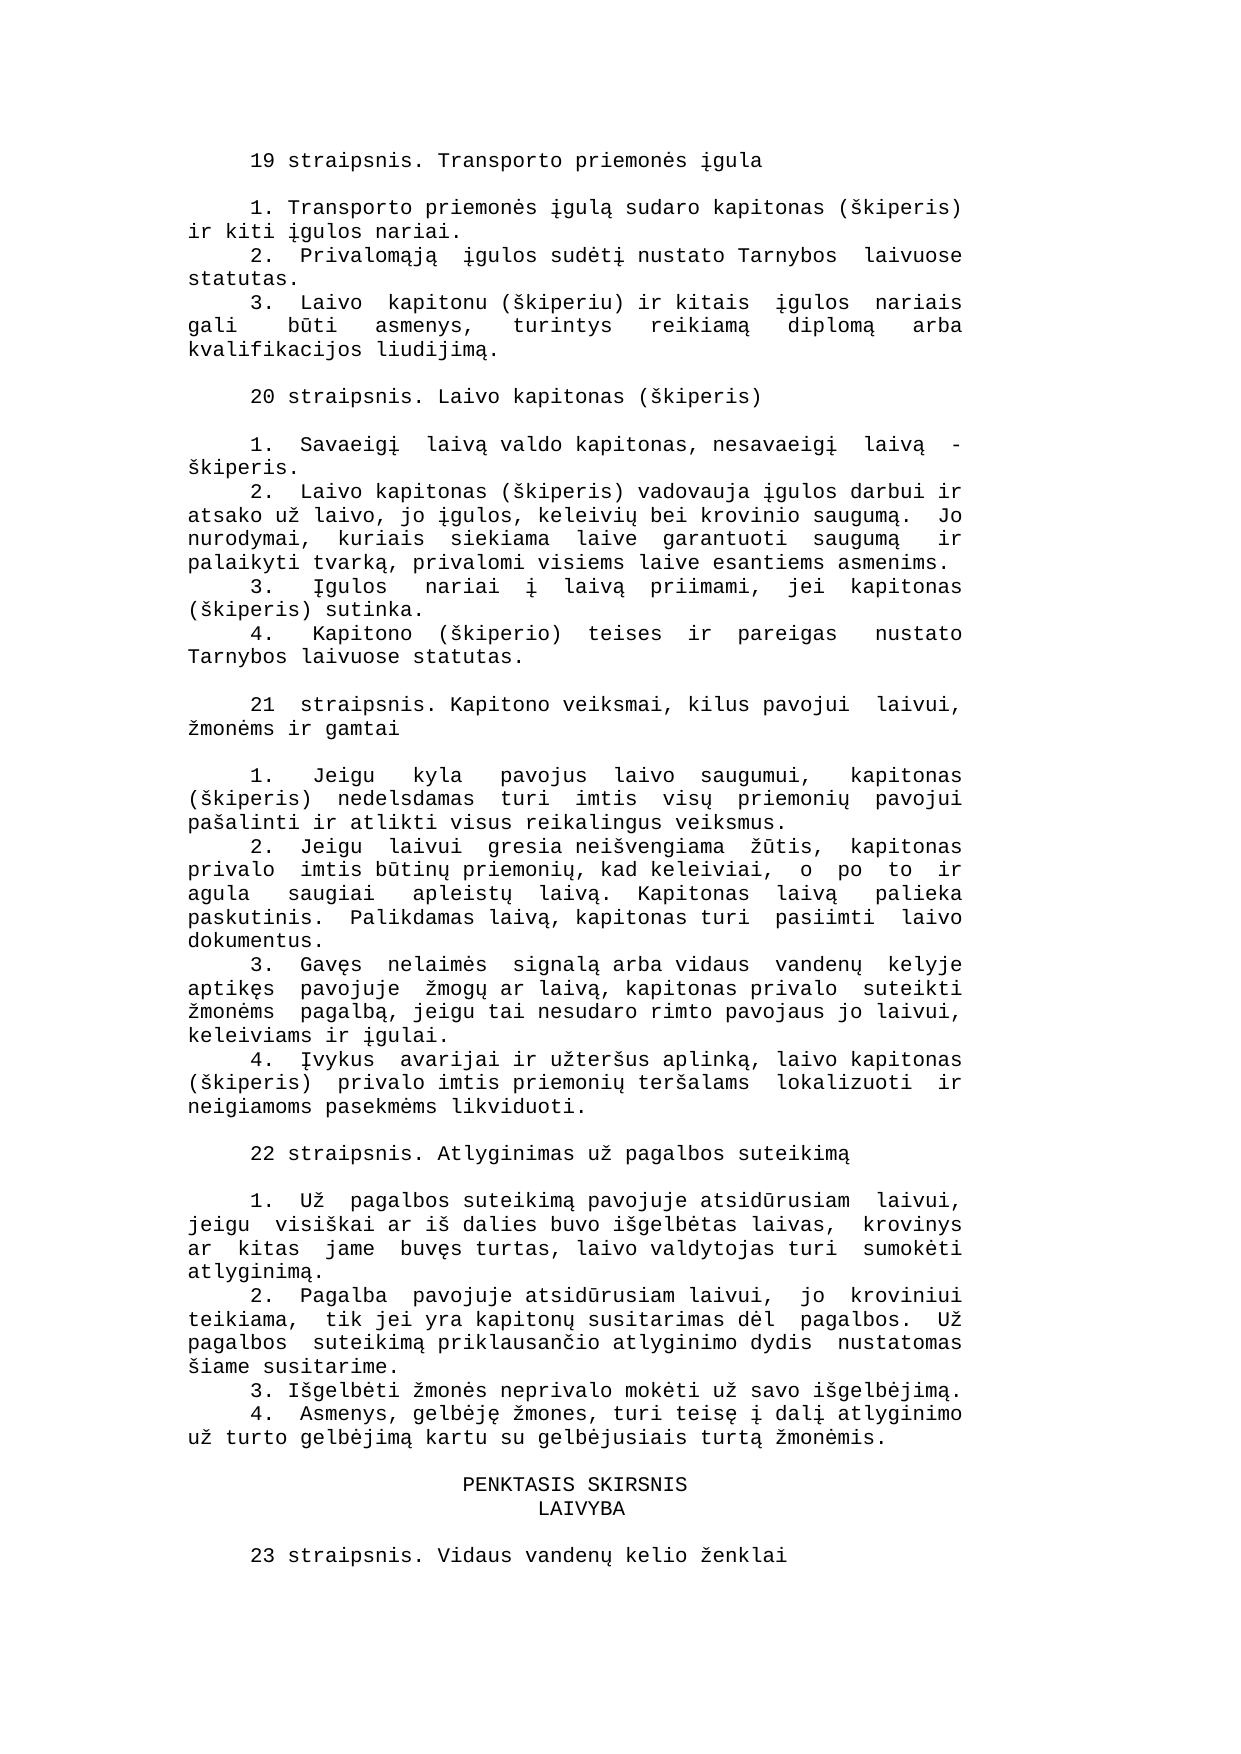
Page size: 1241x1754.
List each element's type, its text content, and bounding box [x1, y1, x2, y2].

text pašalinti ir atlikti visus reikalingus veiksmus. [187, 812, 1053, 836]
text 20 straipsnis. Laivo kapitonas (škiperis) [187, 386, 1053, 410]
text 2. Laivo kapitonas (škiperis) vadovauja įgulos darbui ir [187, 481, 1053, 505]
text aptikęs pavojuje žmogų ar laivą, kapitonas privalo suteikti [187, 978, 1053, 1001]
text šiame susitarime. [187, 1356, 1053, 1379]
text 2. Jeigu laivui gresia neišvengiama žūtis, kapitonas [187, 836, 1053, 859]
text 2. Pagalba pavojuje atsidūrusiam laivui, jo kroviniui [187, 1285, 1053, 1309]
text 3. Įgulos nariai į laivą priimami, jei kapitonas [187, 576, 1053, 599]
text (škiperis) sutinka. [187, 599, 1053, 623]
text PENKTASIS SKIRSNIS [187, 1474, 1053, 1498]
text 22 straipsnis. Atlyginimas už pagalbos suteikimą [187, 1143, 1053, 1167]
text ar kitas jame buvęs turtas, laivo valdytojas turi sumokėti [187, 1238, 1053, 1261]
text žmonėms pagalbą, jeigu tai nesudaro rimto pavojaus jo laivui, [187, 1001, 1053, 1025]
text 3. Gavęs nelaimės signalą arba vidaus vandenų kelyje [187, 954, 1053, 978]
text (škiperis) privalo imtis priemonių teršalams lokalizuoti ir [187, 1072, 1053, 1096]
text jeigu visiškai ar iš dalies buvo išgelbėtas laivas, krovinys [187, 1214, 1053, 1238]
text škiperis. [187, 457, 1053, 481]
text 4. Kapitono (škiperio) teises ir pareigas nustato [187, 623, 1053, 647]
text Tarnybos laivuose statutas. [187, 647, 1053, 670]
text keleiviams ir įgulai. [187, 1025, 1053, 1048]
text 1. Už pagalbos suteikimą pavojuje atsidūrusiam laivui, [187, 1190, 1053, 1214]
text 1. Jeigu kyla pavojus laivo saugumui, kapitonas [187, 765, 1053, 788]
text 21 straipsnis. Kapitono veiksmai, kilus pavojui laivui, [187, 694, 1053, 717]
text (škiperis) nedelsdamas turi imtis visų priemonių pavojui [187, 788, 1053, 812]
text nurodymai, kuriais siekiama laive garantuoti saugumą ir [187, 528, 1053, 552]
text 2. Privalomąją įgulos sudėtį nustato Tarnybos laivuose [187, 244, 1053, 268]
text statutas. [187, 268, 1053, 292]
text palaikyti tvarką, privalomi visiems laive esantiems asmenims. [187, 552, 1053, 576]
text už turto gelbėjimą kartu su gelbėjusiais turtą žmonėmis. [187, 1427, 1053, 1451]
text teikiama, tik jei yra kapitonų susitarimas dėl pagalbos. Už [187, 1309, 1053, 1332]
text paskutinis. Palikdamas laivą, kapitonas turi pasiimti laivo [187, 907, 1053, 930]
text privalo imtis būtinų priemonių, kad keleiviai, o po to ir [187, 859, 1053, 883]
text pagalbos suteikimą priklausančio atlyginimo dydis nustatomas [187, 1332, 1053, 1356]
text agula saugiai apleistų laivą. Kapitonas laivą palieka [187, 883, 1053, 907]
text atsako už laivo, jo įgulos, keleivių bei krovinio saugumą. Jo [187, 505, 1053, 528]
text 1. Savaeigį laivą valdo kapitonas, nesavaeigį laivą - [187, 434, 1053, 457]
text neigiamoms pasekmėms likviduoti. [187, 1096, 1053, 1119]
text 1. Transporto priemonės įgulą sudaro kapitonas (škiperis) [187, 197, 1053, 221]
text LAIVYBA [187, 1498, 1053, 1521]
text žmonėms ir gamtai [187, 717, 1053, 741]
text dokumentus. [187, 930, 1053, 954]
text 19 straipsnis. Transporto priemonės įgula [187, 150, 1053, 174]
text 23 straipsnis. Vidaus vandenų kelio ženklai [187, 1545, 1053, 1569]
text atlyginimą. [187, 1261, 1053, 1285]
text ir kiti įgulos nariai. [187, 221, 1053, 244]
text kvalifikacijos liudijimą. [187, 339, 1053, 363]
text 4. Asmenys, gelbėję žmones, turi teisę į dalį atlyginimo [187, 1403, 1053, 1427]
text gali būti asmenys, turintys reikiamą diplomą arba [187, 316, 1053, 339]
text 4. Įvykus avarijai ir užteršus aplinką, laivo kapitonas [187, 1048, 1053, 1072]
text 3. Išgelbėti žmonės neprivalo mokėti už savo išgelbėjimą. [187, 1379, 1053, 1403]
text 3. Laivo kapitonu (škiperiu) ir kitais įgulos nariais [187, 292, 1053, 316]
